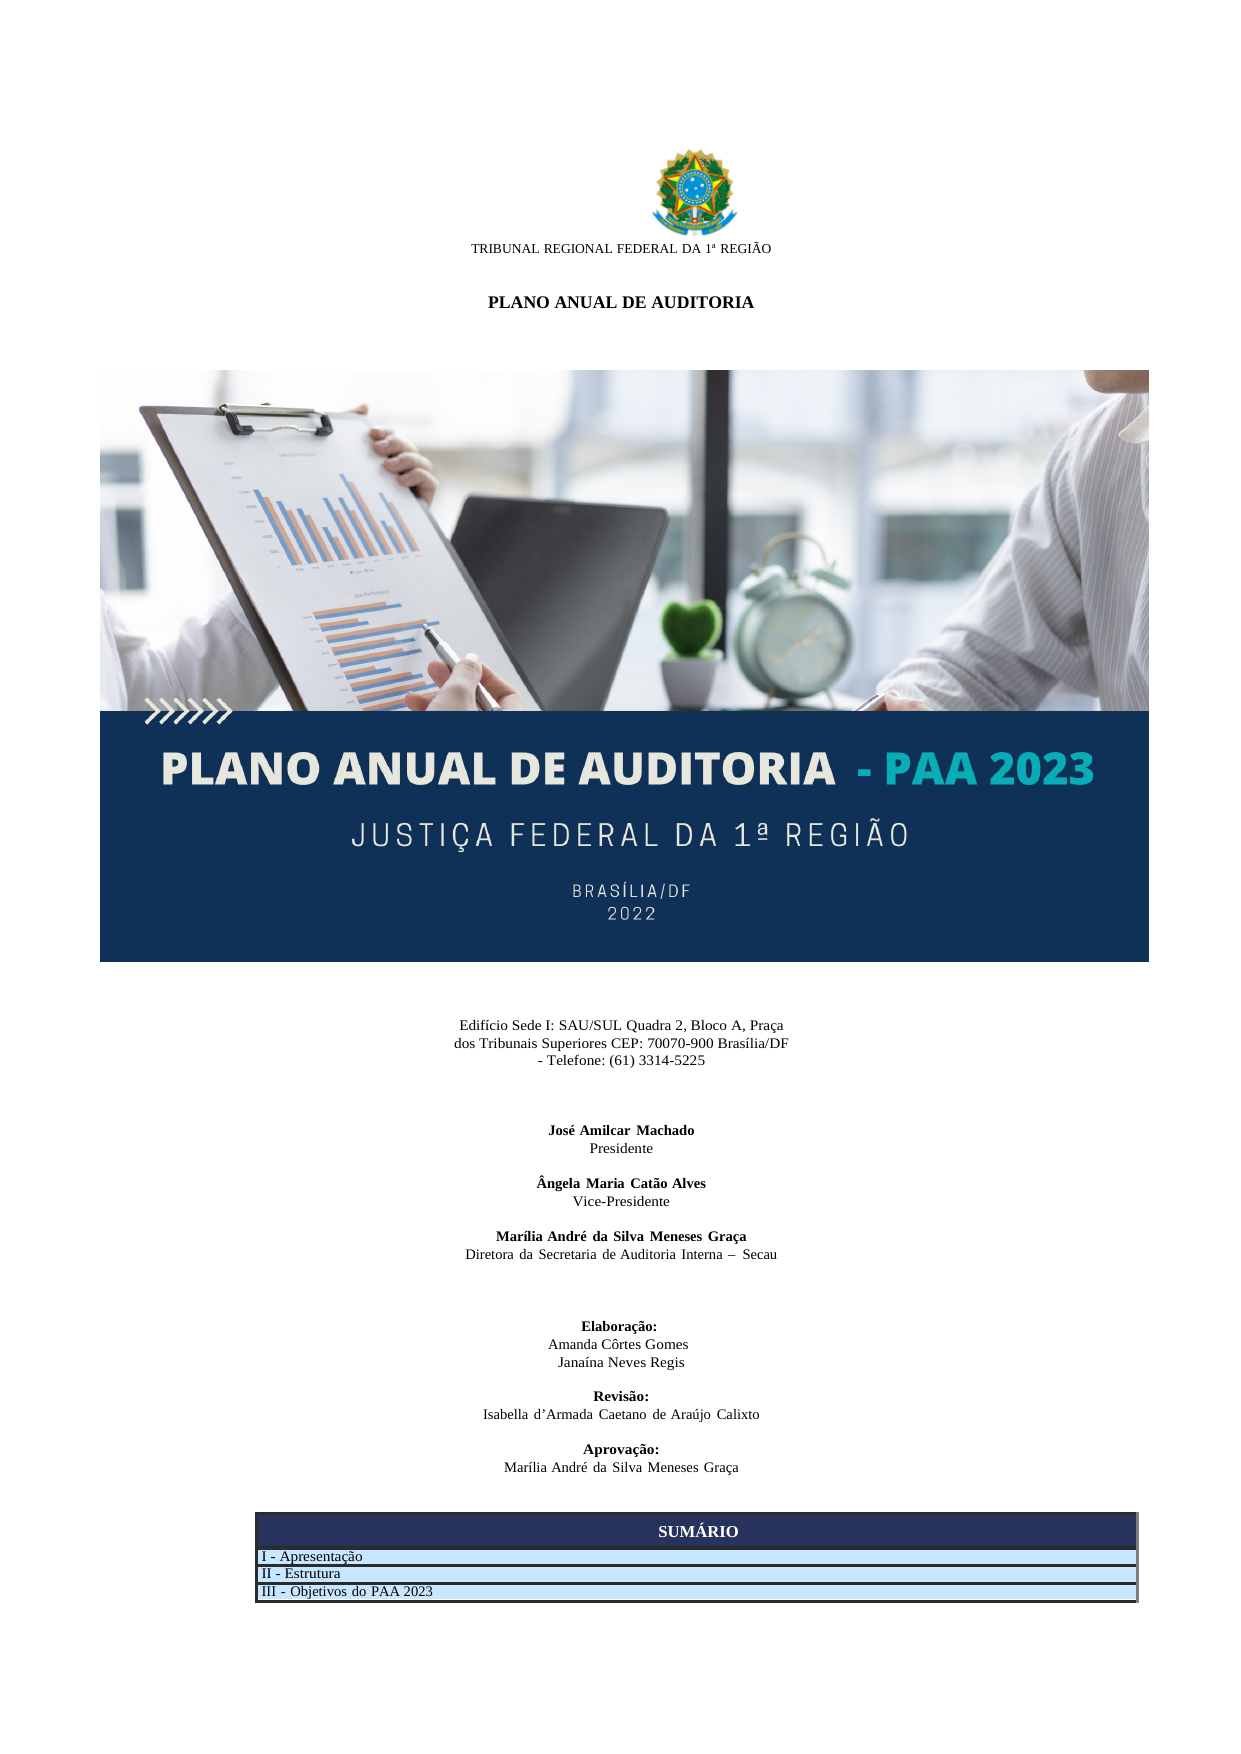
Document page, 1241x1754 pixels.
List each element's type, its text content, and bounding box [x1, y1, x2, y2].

table_cell II - Estrutura [258, 1567, 1136, 1582]
table_cell I - Apresentação [258, 1550, 1136, 1564]
picture [649, 147, 741, 238]
table_header SUMÁRIO [258, 1515, 1136, 1546]
text Ângela Maria Catão Alves [450, 1175, 792, 1192]
text Edifício Sede I: SAU/SUL Quadra 2, Bloco A, Praça dos Tribunais Superiores CEP: 70070-900 Brasília/DF - Telefone: (61) 3314-5225 [450, 1017, 793, 1069]
text Elaboração: [450, 1318, 792, 1335]
subtitle PLANO ANUAL DE AUDITORIA [450, 291, 792, 312]
text José Amilcar Machado [450, 1122, 792, 1139]
text Marília André da Silva Meneses Graça [450, 1459, 792, 1476]
picture [100, 370, 1149, 962]
text Revisão: [450, 1388, 792, 1405]
text Janaína Neves Regis [450, 1353, 792, 1370]
text Marília André da Silva Meneses Graça [450, 1228, 792, 1245]
table_cell III - Objetivos do PAA 2023 [258, 1585, 1136, 1599]
text Amanda Côrtes Gomes [450, 1336, 792, 1353]
text Vice-Presidente [450, 1193, 792, 1209]
text Diretora da Secretaria de Auditoria Interna – Secau [450, 1246, 792, 1263]
text Isabella d’Armada Caetano de Araújo Calixto [450, 1406, 792, 1422]
text Presidente [450, 1139, 792, 1156]
text TRIBUNAL REGIONAL FEDERAL DA 1ª REGIÃO [450, 241, 792, 257]
text Aprovação: [450, 1441, 792, 1458]
